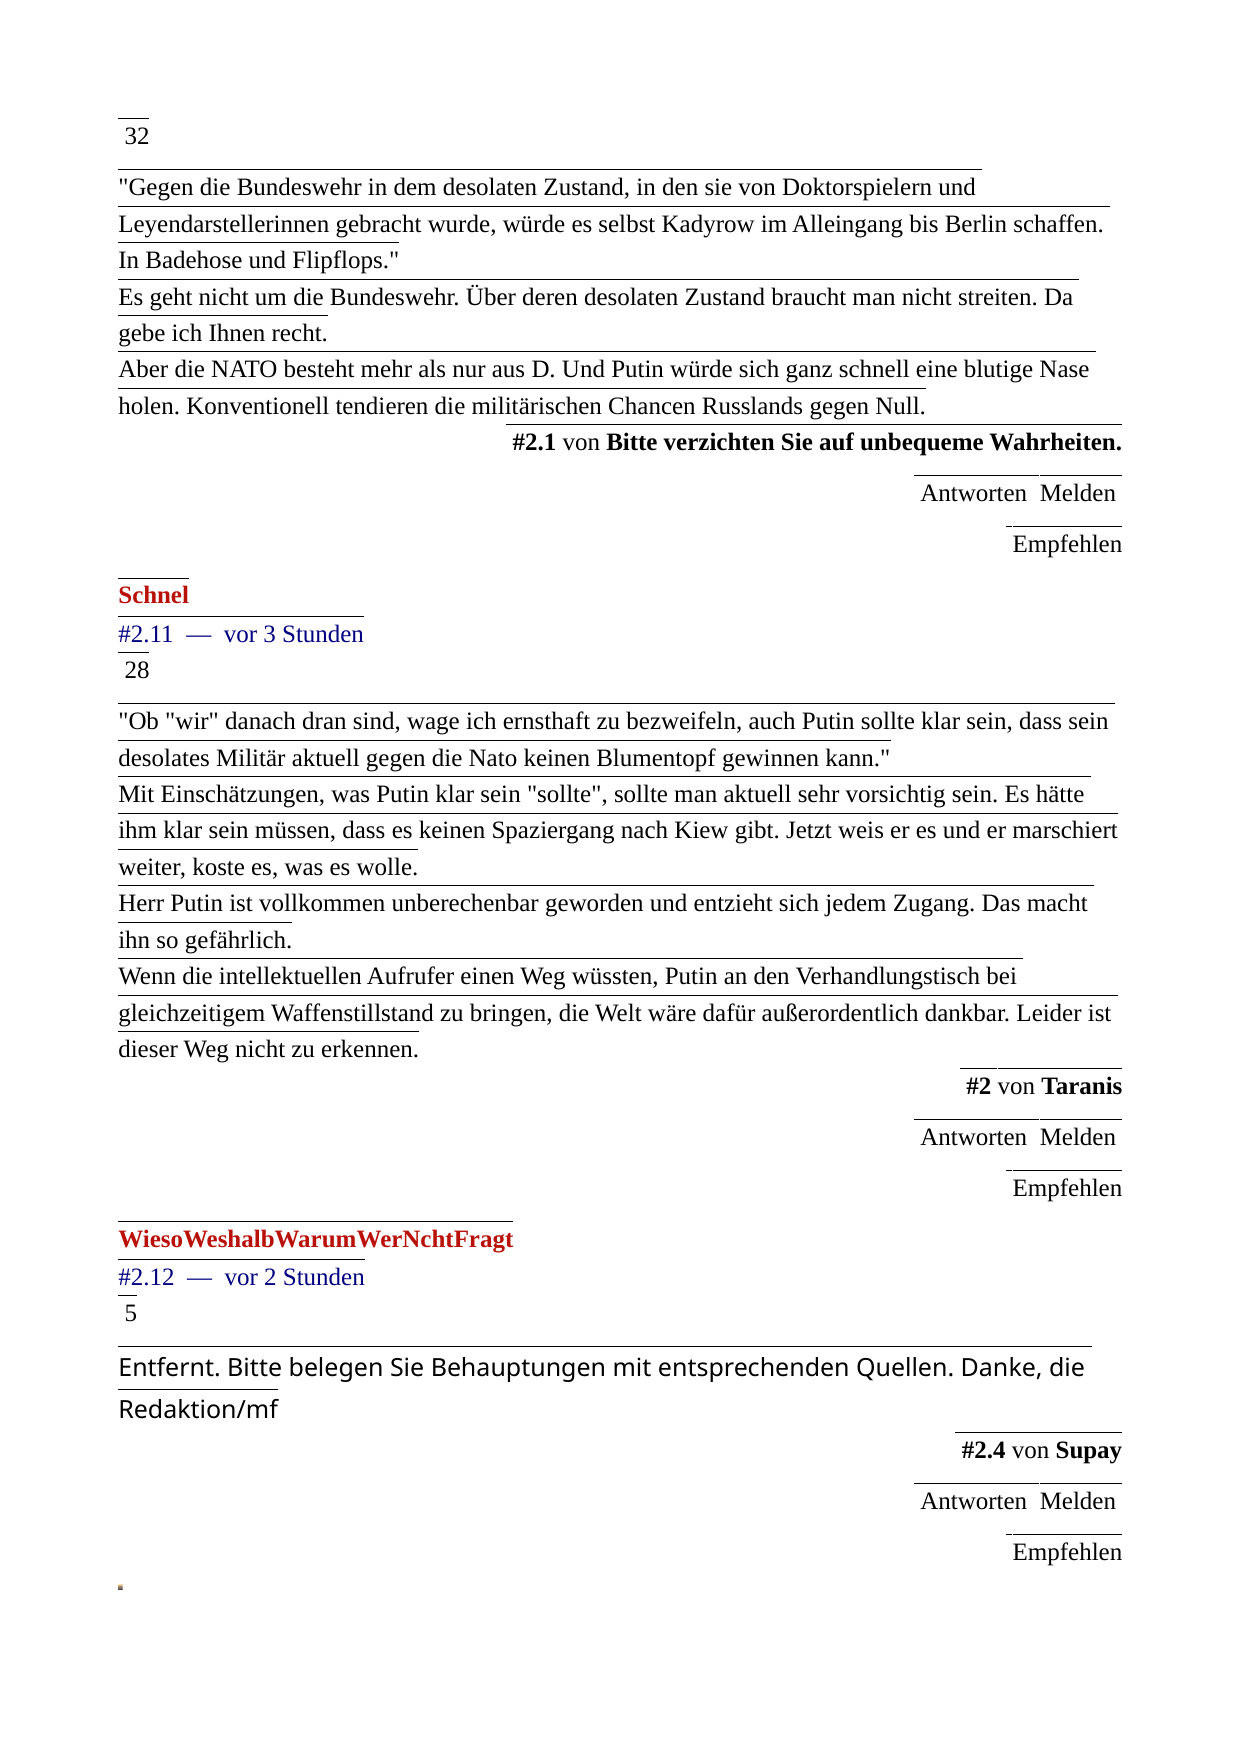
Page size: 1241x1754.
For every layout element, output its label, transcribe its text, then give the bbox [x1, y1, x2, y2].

text Wenn die intellektuellen Aufrufer einen Weg wüssten, Putin an den Verhandlungstisch bei gleichzeitigem Waffenstillstand zu bringen, die Welt wäre dafür außerordentlich dankbar. Leider ist dieser Weg nicht zu erkennen. [118, 958, 1122, 1063]
subtitle Schnel [118, 577, 1122, 609]
subtitle WiesoWeshalbWarumWerNchtFragt [118, 1221, 1122, 1253]
text "Ob "wir" danach dran sind, wage ich ernsthaft zu bezweifeln, auch Putin sollte klar sein, dass sein desolates Militär aktuell gegen die Nato keinen Blumentopf gewinnen kann." [118, 703, 1122, 771]
text 32 [118, 118, 1122, 150]
text #2 von Taranis [118, 1068, 1122, 1099]
text Entfernt. Bitte belegen Sie Behauptungen mit entsprechenden Quellen. Danke, die Redaktion/mf [118, 1346, 1122, 1426]
text "Gegen die Bundeswehr in dem desolaten Zustand, in den sie von Doktorspielern und Leyendarstellerinnen gebracht wurde, würde es selbst Kadyrow im Alleingang bis Berlin schaffen. In Badehose und Flipflops." [118, 169, 1122, 274]
text Mit Einschätzungen, was Putin klar sein "sollte", sollte man aktuell sehr vorsichtig sein. Es hätte ihm klar sein müssen, dass es keinen Spaziergang nach Kiew gibt. Jetzt weis er es und er marschiert weiter, koste es, was es wolle. [118, 776, 1122, 881]
text Empfehlen [118, 1534, 1122, 1566]
text #2.11 — vor 3 Stunden [118, 616, 1122, 647]
text Antworten Melden [118, 475, 1122, 507]
text Herr Putin ist vollkommen unberechenbar geworden und entzieht sich jedem Zugang. Das macht ihn so gefährlich. [118, 885, 1122, 954]
text #2.1 von Bitte verzichten Sie auf unbequeme Wahrheiten. [118, 424, 1122, 456]
text 5 [118, 1295, 1122, 1327]
text Empfehlen [118, 526, 1122, 558]
text Empfehlen [118, 1170, 1122, 1202]
text Antworten Melden [118, 1119, 1122, 1151]
text #2.4 von Supay [118, 1432, 1122, 1463]
text Es geht nicht um die Bundeswehr. Über deren desolaten Zustand braucht man nicht streiten. Da gebe ich Ihnen recht. Aber die NATO besteht mehr als nur aus D. Und Putin würde sich ganz schnell eine blutige Nase holen. Konventionell tendieren die militärischen Chancen Russlands gegen Null. [118, 278, 1122, 420]
text 28 [118, 652, 1122, 684]
text Antworten Melden [118, 1483, 1122, 1514]
text #2.12 — vor 2 Stunden [118, 1259, 1122, 1291]
